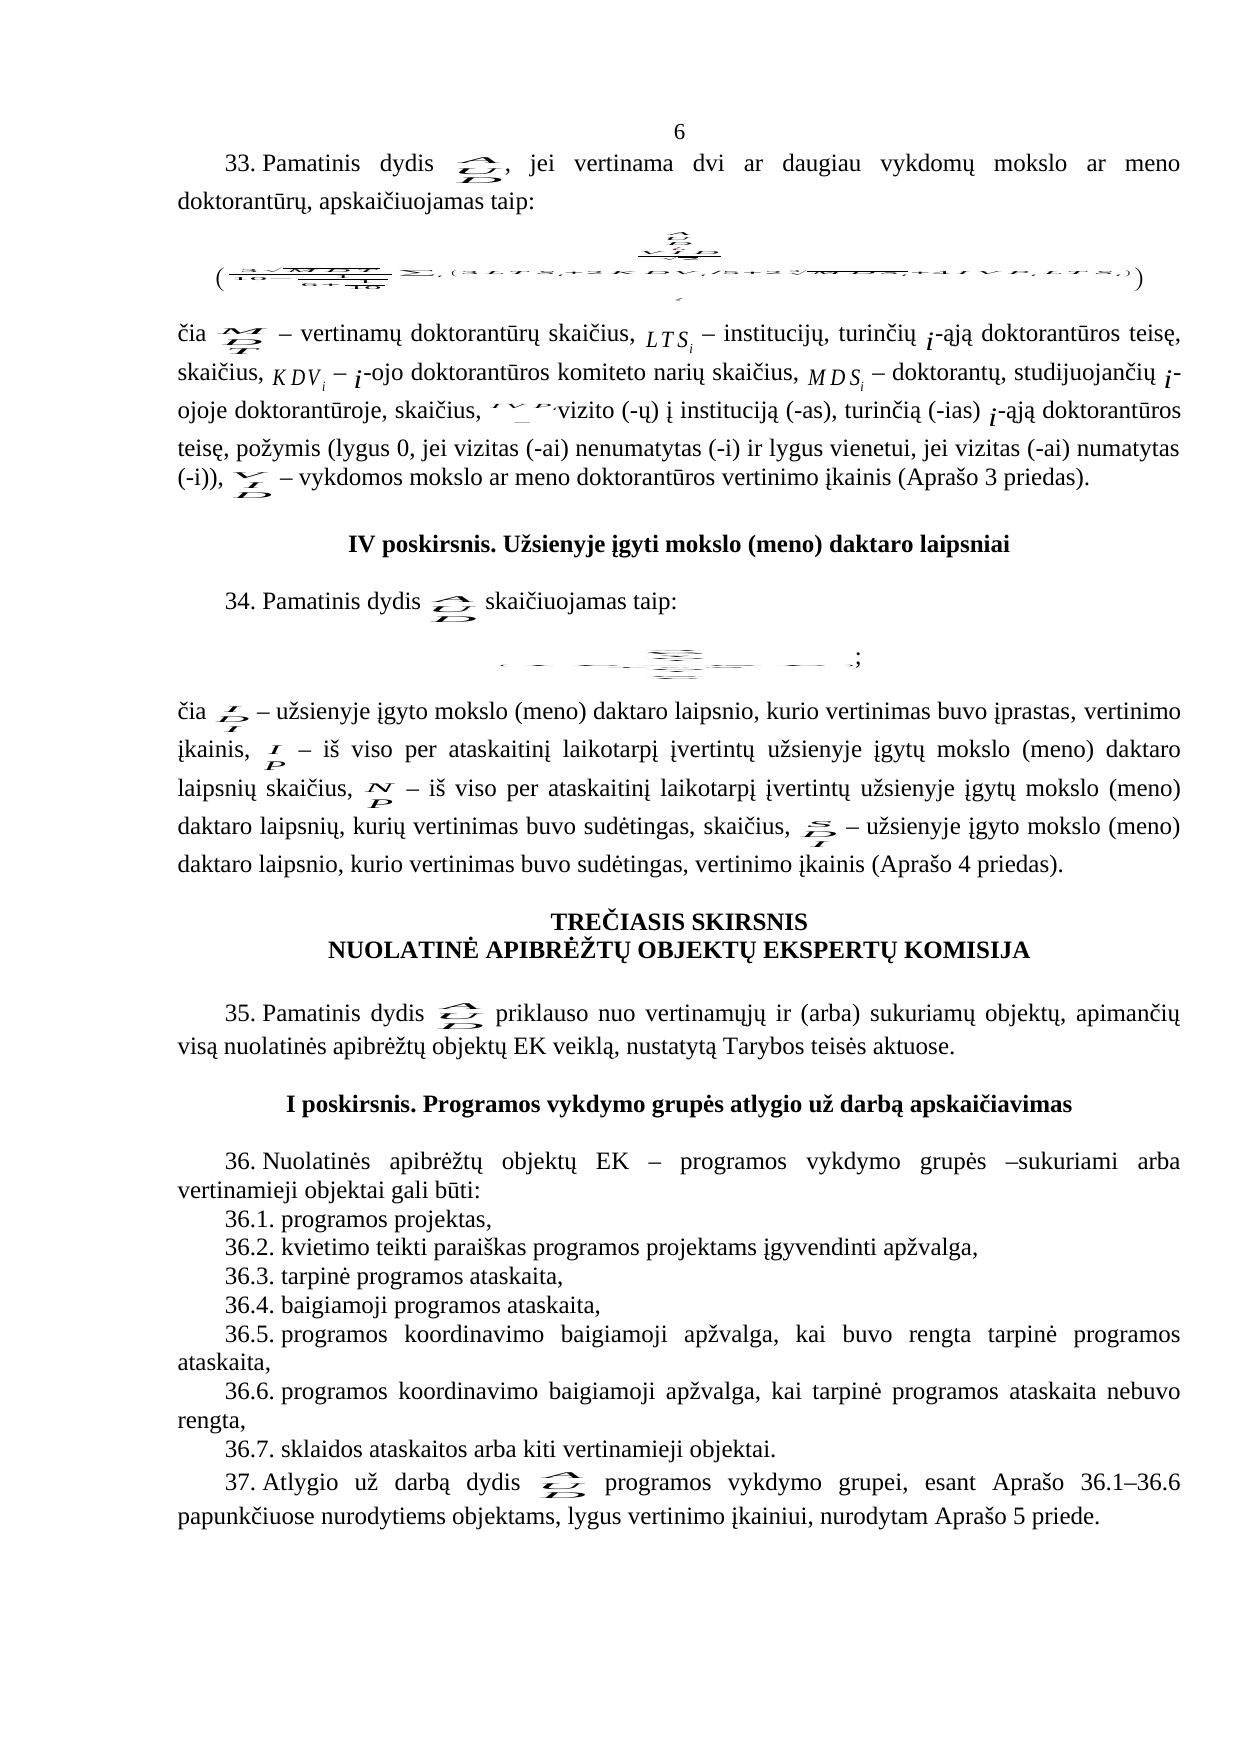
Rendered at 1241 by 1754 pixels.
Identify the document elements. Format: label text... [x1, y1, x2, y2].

text ; [177, 641, 1181, 679]
text 36.1. programos projektas, [177, 1204, 1181, 1232]
text 36.5. programos koordinavimo baigiamoji apžvalga, kai buvo rengta tarpinė programos ataskaita, [177, 1319, 1181, 1376]
text 36.4. baigiamoji programos ataskaita, [177, 1290, 1181, 1319]
text čia – užsienyje įgyto mokslo (meno) daktaro laipsnio, kurio vertinimas buvo įprastas, vertinimo įkainis, – iš viso per ataskaitinį laikotarpį įvertintų užsienyje įgytų mokslo (meno) daktaro laipsnių skaičius, – iš viso per ataskaitinį laikotarpį įvertintų užsienyje įgytų mokslo (meno) daktaro laipsnių, kurių vertinimas buvo sudėtingas, skaičius, – užsienyje įgyto mokslo (meno) daktaro laipsnio, kurio vertinimas buvo sudėtingas, vertinimo įkainis (Aprašo 4 priedas). [177, 696, 1181, 878]
text TREČIASIS SKIRSNIS [177, 907, 1181, 936]
text 34. Pamatinis dydis skaičiuojamas taip: [177, 586, 1181, 624]
text 35. Pamatinis dydis priklauso nuo vertinamųjų ir (arba) sukuriamų objektų, apimančių visą nuolatinės apibrėžtų objektų EK veiklą, nustatytą Tarybos teisės aktuose. [177, 993, 1181, 1060]
text čia – vertinamų doktorantūrų skaičius, – institucijų, turinčių -ąją doktorantūros teisę, skaičius, – -ojo doktorantūros komiteto narių skaičius, – doktorantų, studijuojančių -ojoje doktorantūroje, skaičius, vizito (-ų) į instituciją (-as), turinčią (-ias) -ąją doktorantūros teisę, požymis (lygus 0, jei vizitas (-ai) nenumatytas (-i) ir lygus vienetui, jei vizitas (-ai) numatytas (-i)), – vykdomos mokslo ar meno doktorantūros vertinimo įkainis (Aprašo 3 priedas). [177, 318, 1181, 500]
text IV poskirsnis. Užsienyje įgyti mokslo (meno) daktaro laipsniai [177, 529, 1181, 558]
text 33. Pamatinis dydis , jei vertinama dvi ar daugiau vykdomų mokslo ar meno doktorantūrų, apskaičiuojamas taip: [177, 148, 1181, 214]
text NUOLATINĖ APIBRĖŽTŲ OBJEKTŲ EKSPERTŲ KOMISIJA [177, 936, 1181, 964]
text 37. Atlygio už darbą dydis programos vykdymo grupei, esant Aprašo 36.1–36.6 papunkčiuose nurodytiems objektams, lygus vertinimo įkainiui, nurodytam Aprašo 5 priede. [177, 1462, 1181, 1529]
text 36.7. sklaidos ataskaitos arba kiti vertinamieji objektai. [177, 1434, 1181, 1462]
text I poskirsnis. Programos vykdymo grupės atlygio už darbą apskaičiavimas [177, 1089, 1181, 1117]
text 36.6. programos koordinavimo baigiamoji apžvalga, kai tarpinė programos ataskaita nebuvo rengta, [177, 1376, 1181, 1434]
text 36.2. kvietimo teikti paraiškas programos projektams įgyvendinti apžvalga, [177, 1232, 1181, 1261]
text 36. Nuolatinės apibrėžtų objektų EK – programos vykdymo grupės –sukuriami arba vertinamieji objektai gali būti: [177, 1146, 1181, 1204]
text 36.3. tarpinė programos ataskaita, [177, 1261, 1181, 1290]
